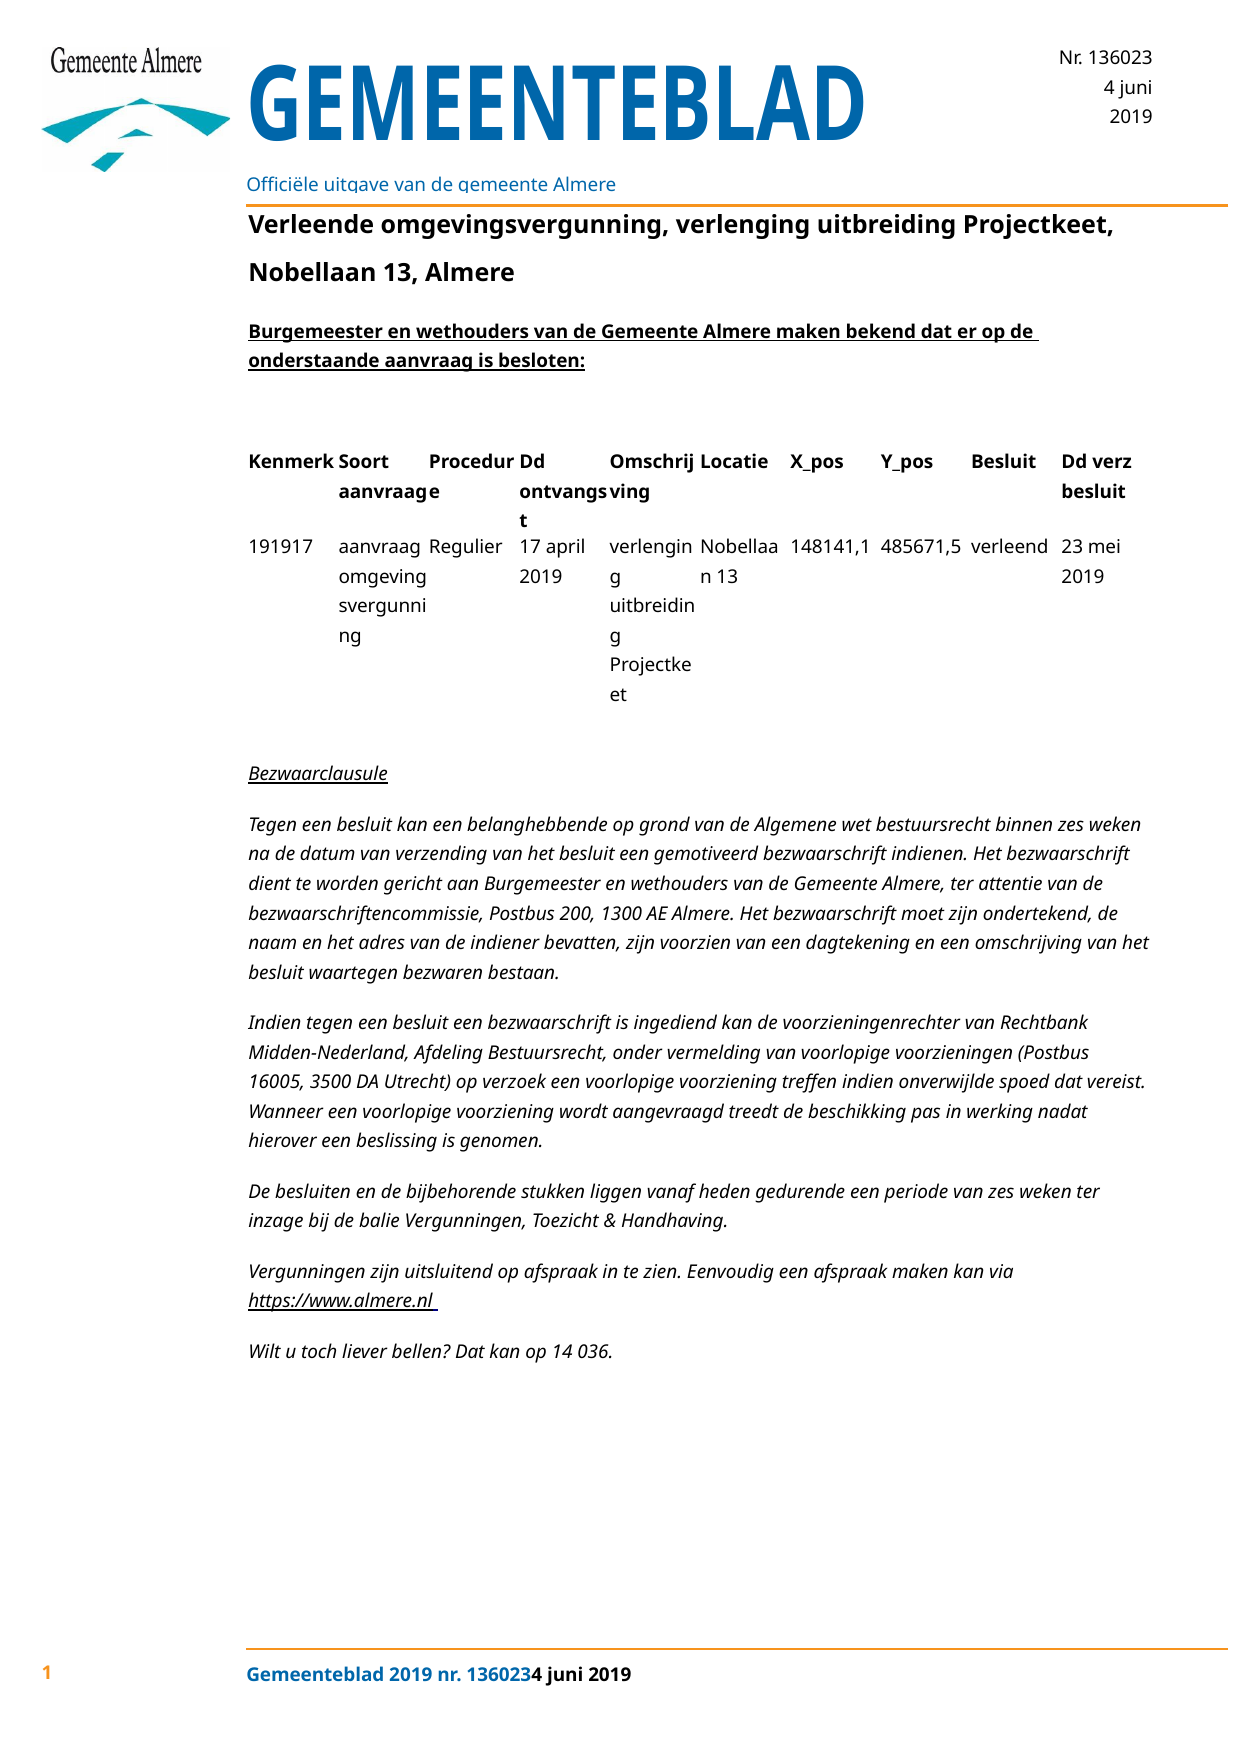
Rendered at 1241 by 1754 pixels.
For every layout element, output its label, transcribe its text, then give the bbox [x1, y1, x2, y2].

table_cell 485671,5 [881, 533, 971, 707]
table_header Procedure [429, 449, 519, 533]
table_cell aanvraag omgevingsvergunning [338, 533, 429, 707]
text Indien tegen een besluit een bezwaarschrift is ingediend kan de voorzieningenrechter van Rechtbank Midden-Nederland, Afdeling Bestuursrecht, onder vermelding van voorlopige voorzieningen (Postbus 16005, 3500 DA Utrecht) op verzoek een voorlopige voorziening treffen indien onverwijlde spoed dat vereist. Wanneer een voorlopige voorziening wordt aangevraagd treedt de beschikking pas in werking nadat hierover een beslissing is genomen. [248, 1009, 1152, 1153]
table_cell Nobellaan 13 [700, 533, 790, 707]
table_header Y_pos [881, 449, 971, 533]
text Burgemeester en wethouders van de Gemeente Almere maken bekend dat er op de onderstaande aanvraag is besloten: [248, 318, 1152, 373]
table_cell 23 mei 2019 [1061, 533, 1152, 707]
picture [41, 47, 231, 172]
text De besluiten en de bijbehorende stukken liggen vanaf heden gedurende een periode van zes weken ter inzage bij de balie Vergunningen, Toezicht & Handhaving. [248, 1178, 1152, 1233]
text Wilt u toch liever bellen? Dat kan op 14 036. [248, 1338, 1152, 1364]
table_header X_pos [790, 449, 881, 533]
table_cell 191917 [248, 533, 338, 707]
text Tegen een besluit kan een belanghebbende op grond van de Algemene wet bestuursrecht binnen zes weken na de datum van verzending van het besluit een gemotiveerd bezwaarschrift indienen. Het bezwaarschrift dient te worden gericht aan Burgemeester en wethouders van de Gemeente Almere, ter attentie van de bezwaarschriftencommissie, Postbus 200, 1300 AE Almere. Het bezwaarschrift moet zijn ondertekend, de naam en het adres van de indiener bevatten, zijn voorzien van een dagtekening en een omschrijving van het besluit waartegen bezwaren bestaan. [248, 811, 1152, 985]
table_cell verleend [971, 533, 1061, 707]
table_header Kenmerk [248, 449, 338, 533]
table_header Soort aanvraag [338, 449, 429, 533]
table_header Omschrijving [609, 449, 700, 533]
table_cell 148141,1 [790, 533, 881, 707]
table_cell Regulier [429, 533, 519, 707]
table_header Dd ontvangst [519, 449, 609, 533]
text Verleende omgevingsvergunning, verlenging uitbreiding Projectkeet, Nobellaan 13, Almere [248, 207, 1152, 288]
table_header Dd verz besluit [1061, 449, 1152, 533]
table_cell 17 april 2019 [519, 533, 609, 707]
text Bezwaarclausule [248, 761, 1152, 786]
table_cell verlenging uitbreiding Projectkeet [609, 533, 700, 707]
table_header Besluit [971, 449, 1061, 533]
table_header Locatie [700, 449, 790, 533]
text Vergunningen zijn uitsluitend op afspraak in te zien. Eenvoudig een afspraak maken kan via https://www.almere.nl [248, 1258, 1152, 1313]
